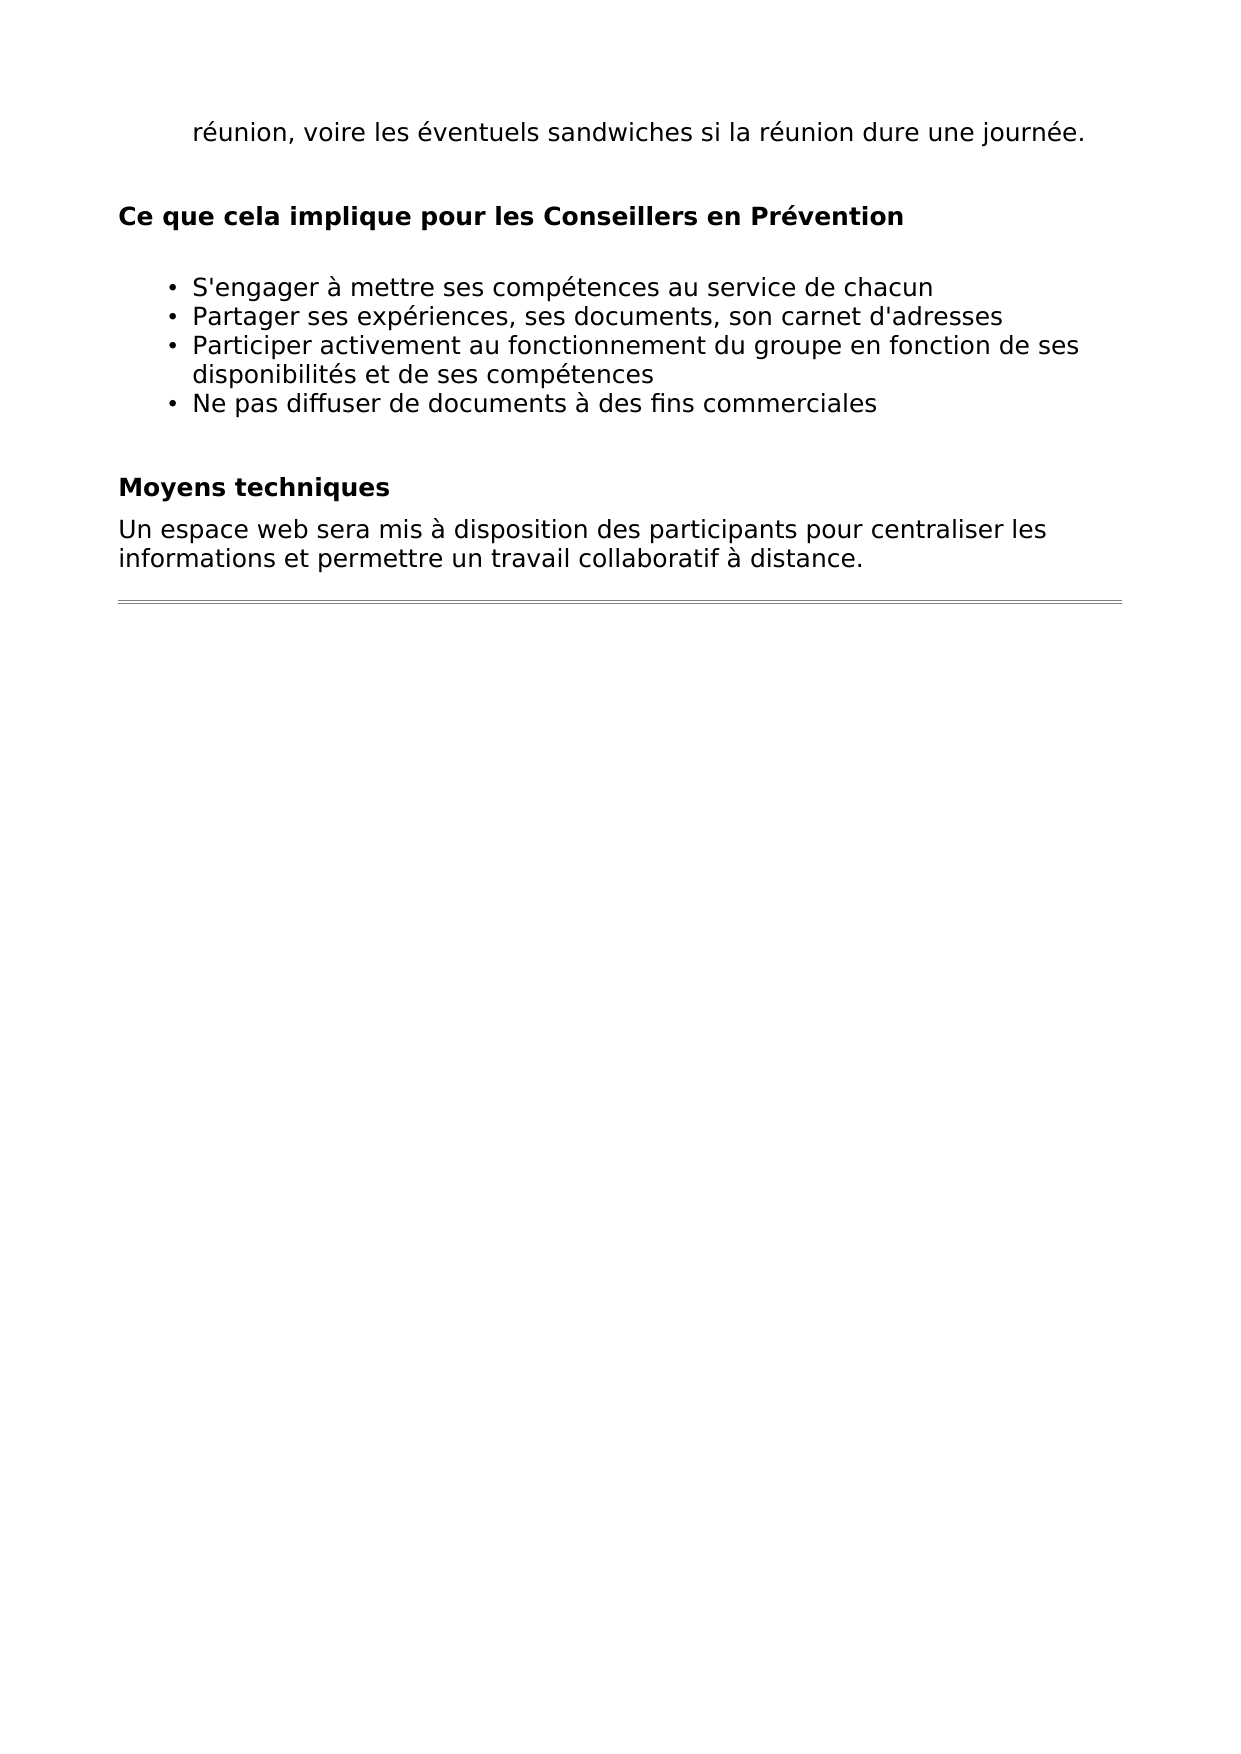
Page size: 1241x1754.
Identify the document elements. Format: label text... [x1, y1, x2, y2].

list réunion, voire les éventuels sandwiches si la réunion dure une journée. [177, 118, 1122, 147]
list Participer activement au fonctionnement du groupe en fonction de ses disponibilités et de ses compétences [177, 331, 1122, 389]
subtitle Ce que cela implique pour les Conseillers en Prévention [118, 202, 1122, 231]
subtitle Moyens techniques [118, 473, 1122, 502]
text Un espace web sera mis à disposition des participants pour centraliser les informations et permettre un travail collaboratif à distance. [118, 515, 1122, 573]
list Ne pas diffuser de documents à des fins commerciales [177, 389, 1122, 419]
list S'engager à mettre ses compétences au service de chacun [177, 273, 1122, 302]
list Partager ses expériences, ses documents, son carnet d'adresses [177, 302, 1122, 331]
